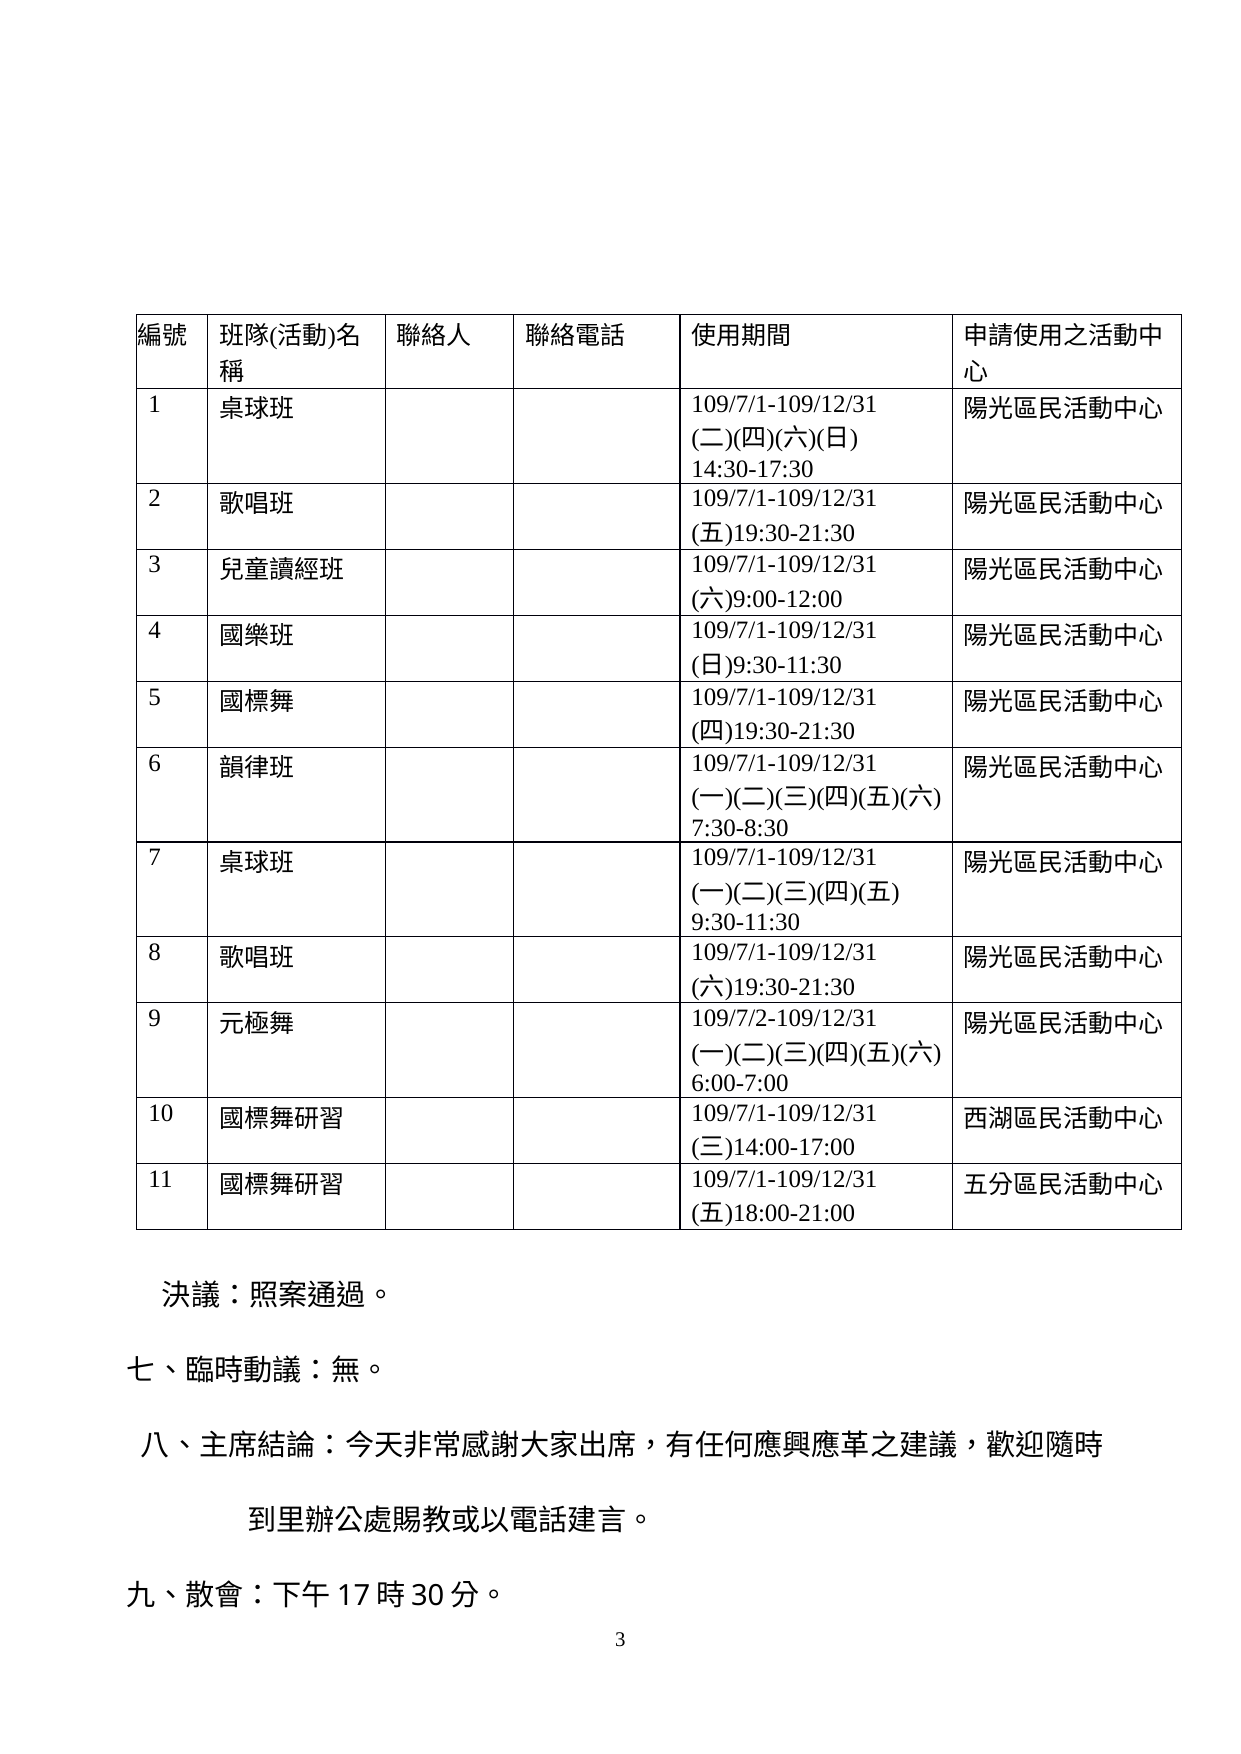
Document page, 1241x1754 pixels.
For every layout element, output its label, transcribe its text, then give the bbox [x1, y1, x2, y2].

table_cell 109/7/2-109/12/31 (一)(二)(三)(四)(五)(六) 6:00-7:00 [681, 1003, 952, 1097]
table_cell 8 [137, 937, 207, 1002]
text 七、臨時動議：無。 [89, 1324, 1152, 1399]
table_header 使用期間 [681, 315, 952, 388]
table_cell [386, 937, 513, 1002]
table_cell 9 [137, 1003, 207, 1097]
table_cell [514, 682, 679, 747]
table_cell 陽光區民活動中心 [953, 484, 1181, 548]
table_cell 陽光區民活動中心 [953, 550, 1181, 614]
table_cell 歌唱班 [208, 484, 385, 548]
table_cell [514, 843, 679, 936]
table_cell 1 [137, 389, 207, 482]
text 九、散會：下午17時30分。 [89, 1549, 1152, 1624]
table_cell 11 [137, 1164, 207, 1229]
table_cell 4 [137, 616, 207, 681]
table_cell [514, 616, 679, 681]
table_cell 國標舞研習 [208, 1164, 385, 1229]
table_cell [514, 389, 679, 482]
table_cell 國樂班 [208, 616, 385, 681]
table_cell 歌唱班 [208, 937, 385, 1002]
table_cell [386, 1003, 513, 1097]
table_cell 10 [137, 1098, 207, 1163]
text 到里辦公處賜教或以電話建言。 [89, 1474, 1152, 1549]
table_cell 五分區民活動中心 [953, 1164, 1181, 1229]
table_cell 109/7/1-109/12/31 (五)18:00-21:00 [681, 1164, 952, 1229]
table_cell [386, 682, 513, 747]
table_cell 桌球班 [208, 843, 385, 936]
table_cell 桌球班 [208, 389, 385, 482]
table_cell 109/7/1-109/12/31 (四)19:30-21:30 [681, 682, 952, 747]
table_header 聯絡電話 [514, 315, 679, 388]
table_cell 5 [137, 682, 207, 747]
table_cell [514, 484, 679, 548]
table_header 班隊(活動)名稱 [208, 315, 385, 388]
table_cell 陽光區民活動中心 [953, 616, 1181, 681]
table_cell 陽光區民活動中心 [953, 1003, 1181, 1097]
table_cell 109/7/1-109/12/31 (三)14:00-17:00 [681, 1098, 952, 1163]
table_cell [514, 1164, 679, 1229]
table_cell 109/7/1-109/12/31 (日)9:30-11:30 [681, 616, 952, 681]
table_cell 兒童讀經班 [208, 550, 385, 614]
table_cell 陽光區民活動中心 [953, 843, 1181, 936]
table_cell 109/7/1-109/12/31 (六)9:00-12:00 [681, 550, 952, 614]
table_cell 109/7/1-109/12/31 (一)(二)(三)(四)(五)(六) 7:30-8:30 [681, 748, 952, 841]
table_cell [386, 1164, 513, 1229]
table_cell [386, 616, 513, 681]
table_cell [514, 1098, 679, 1163]
table_header 申請使用之活動中心 [953, 315, 1181, 388]
table_cell [514, 550, 679, 614]
table_cell [386, 1098, 513, 1163]
table_cell [386, 484, 513, 548]
table_cell 西湖區民活動中心 [953, 1098, 1181, 1163]
table_cell 國標舞 [208, 682, 385, 747]
table_cell 韻律班 [208, 748, 385, 841]
table_cell 7 [137, 843, 207, 936]
table_cell 陽光區民活動中心 [953, 748, 1181, 841]
table_cell 陽光區民活動中心 [953, 682, 1181, 747]
table_header 編號 [137, 315, 207, 388]
table_cell 109/7/1-109/12/31 (二)(四)(六)(日) 14:30-17:30 [681, 389, 952, 482]
table_header 聯絡人 [386, 315, 513, 388]
table_cell [514, 1003, 679, 1097]
table_cell 109/7/1-109/12/31 (一)(二)(三)(四)(五) 9:30-11:30 [681, 843, 952, 936]
table_cell [386, 843, 513, 936]
table_cell 3 [137, 550, 207, 614]
table_cell 元極舞 [208, 1003, 385, 1097]
table_cell 6 [137, 748, 207, 841]
table_cell 2 [137, 484, 207, 548]
table_cell 國標舞研習 [208, 1098, 385, 1163]
table_cell 陽光區民活動中心 [953, 389, 1181, 482]
text 決議：照案通過。 [89, 274, 1152, 1324]
table_cell [386, 550, 513, 614]
text 八、主席結論：今天非常感謝大家出席，有任何應興應革之建議，歡迎隨時 [89, 1399, 1152, 1474]
table_cell [386, 748, 513, 841]
table_cell [386, 389, 513, 482]
table_cell 109/7/1-109/12/31 (五)19:30-21:30 [681, 484, 952, 548]
table_cell 陽光區民活動中心 [953, 937, 1181, 1002]
table_cell [514, 748, 679, 841]
table_cell 109/7/1-109/12/31 (六)19:30-21:30 [681, 937, 952, 1002]
table_cell [514, 937, 679, 1002]
